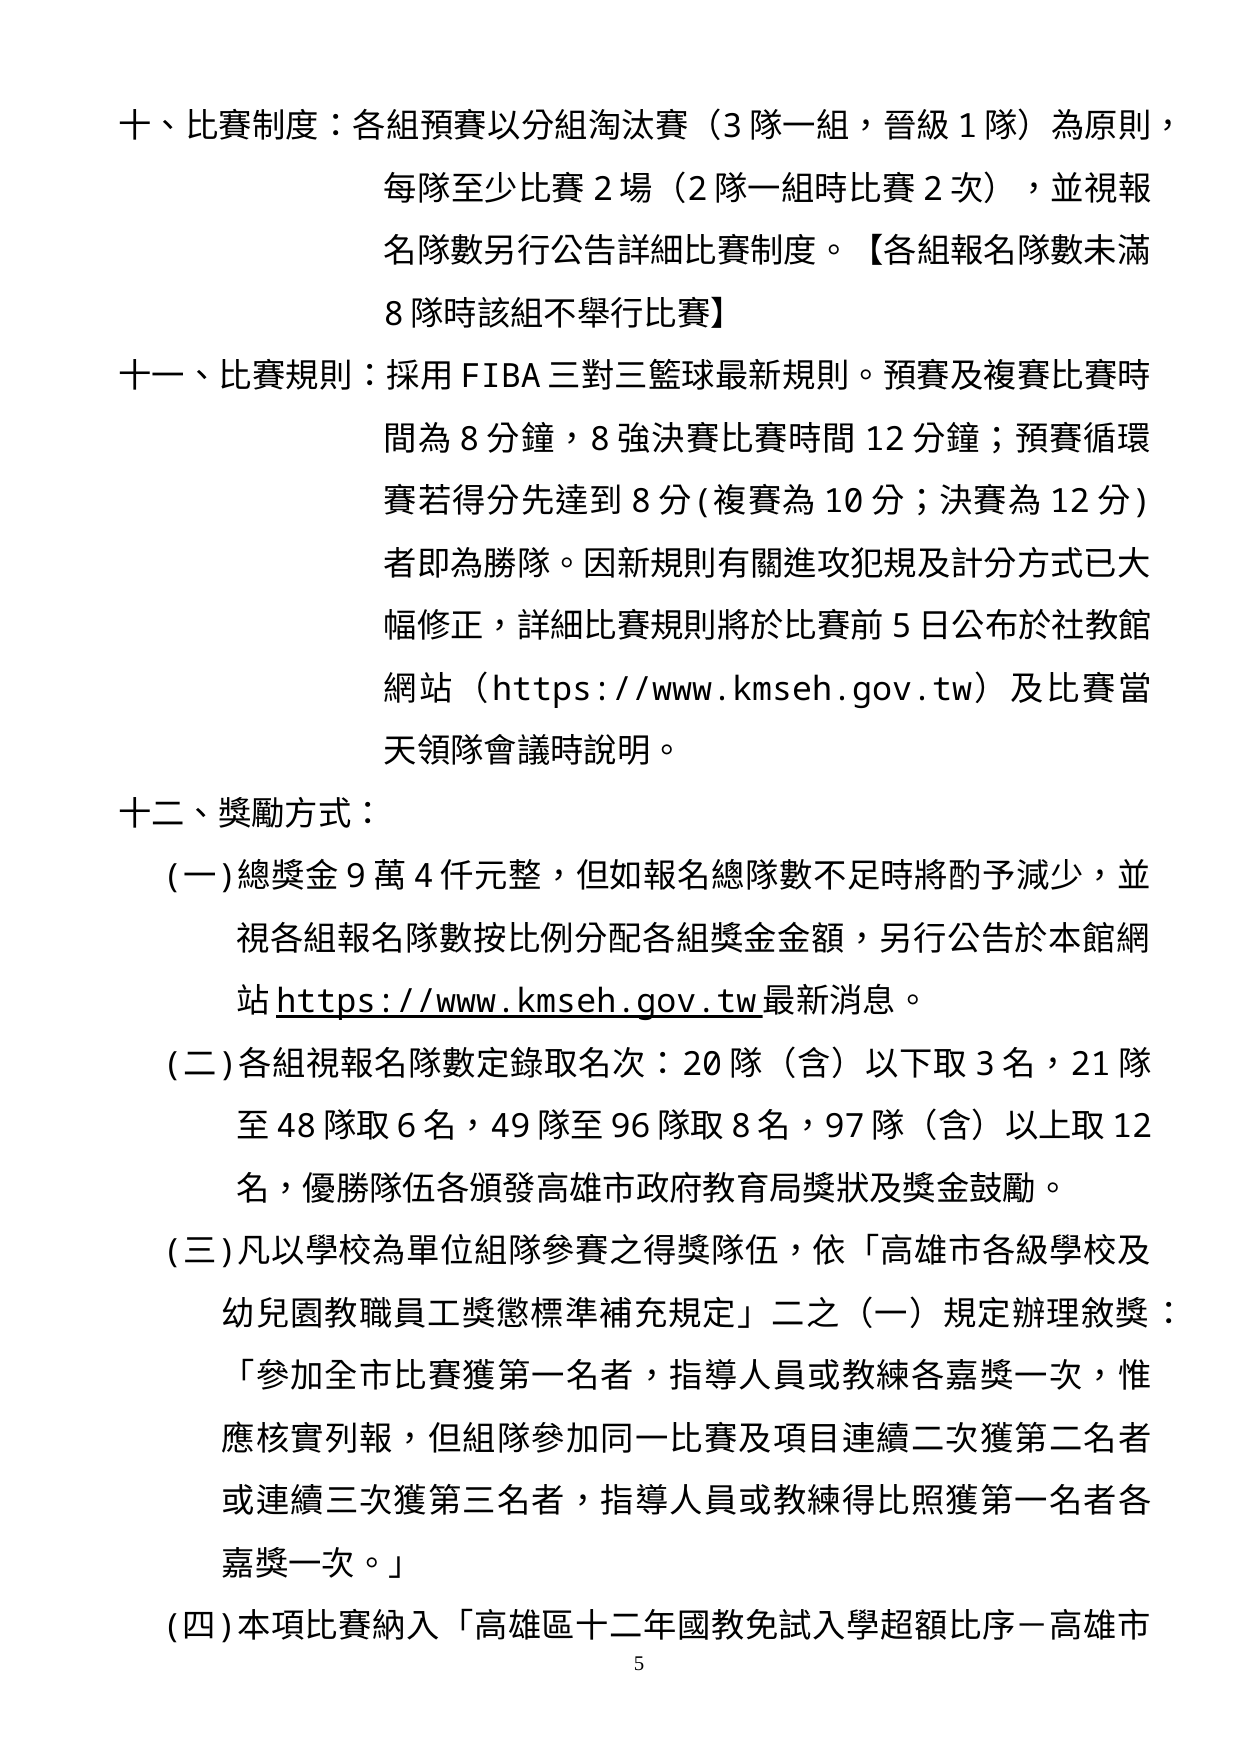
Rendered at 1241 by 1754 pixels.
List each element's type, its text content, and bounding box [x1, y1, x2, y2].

text (三)凡以學校為單位組隊參賽之得獎隊伍，依「高雄市各級學校及幼兒園教職員工獎懲標準補充規定」二之（一）規定辦理敘獎：「參加全市比賽獲第一名者，指導人員或教練各嘉獎一次，惟應核實列報，但組隊參加同一比賽及項目連續二次獲第二名者或連續三次獲第三名者，指導人員或教練得比照獲第一名者各嘉獎一次。」 [162, 1206, 1152, 1581]
text (二)各組視報名隊數定錄取名次：20隊（含）以下取3名，21隊至48隊取6名，49隊至96隊取8名，97隊（含）以上取12名，優勝隊伍各頒發高雄市政府教育局獎狀及獎金鼓勵。 [162, 1019, 1152, 1206]
text 十二、獎勵方式： [118, 769, 1152, 831]
text 十、比賽制度：各組預賽以分組淘汰賽（3隊一組，晉級1隊）為原則，每隊至少比賽2場（2隊一組時比賽2次），並視報名隊數另行公告詳細比賽制度。【各組報名隊數未滿8隊時該組不舉行比賽】 [118, 81, 1152, 331]
text (一)總獎金9萬4仟元整，但如報名總隊數不足時將酌予減少，並視各組報名隊數按比例分配各組獎金金額，另行公告於本館網站https://www.kmseh.gov.tw最新消息。 [162, 831, 1152, 1019]
text 十一、比賽規則：採用FIBA三對三籃球最新規則。預賽及複賽比賽時間為8分鐘，8強決賽比賽時間12分鐘；預賽循環賽若得分先達到8分(複賽為10分；決賽為12分)者即為勝隊。因新規則有關進攻犯規及計分方式已大幅修正，詳細比賽規則將於比賽前5日公布於社教館網站（https://www.kmseh.gov.tw）及比賽當天領隊會議時說明。 [118, 331, 1152, 769]
text (四)本項比賽納入「高雄區十二年國教免試入學超額比序－高雄市 [162, 1581, 1152, 1644]
